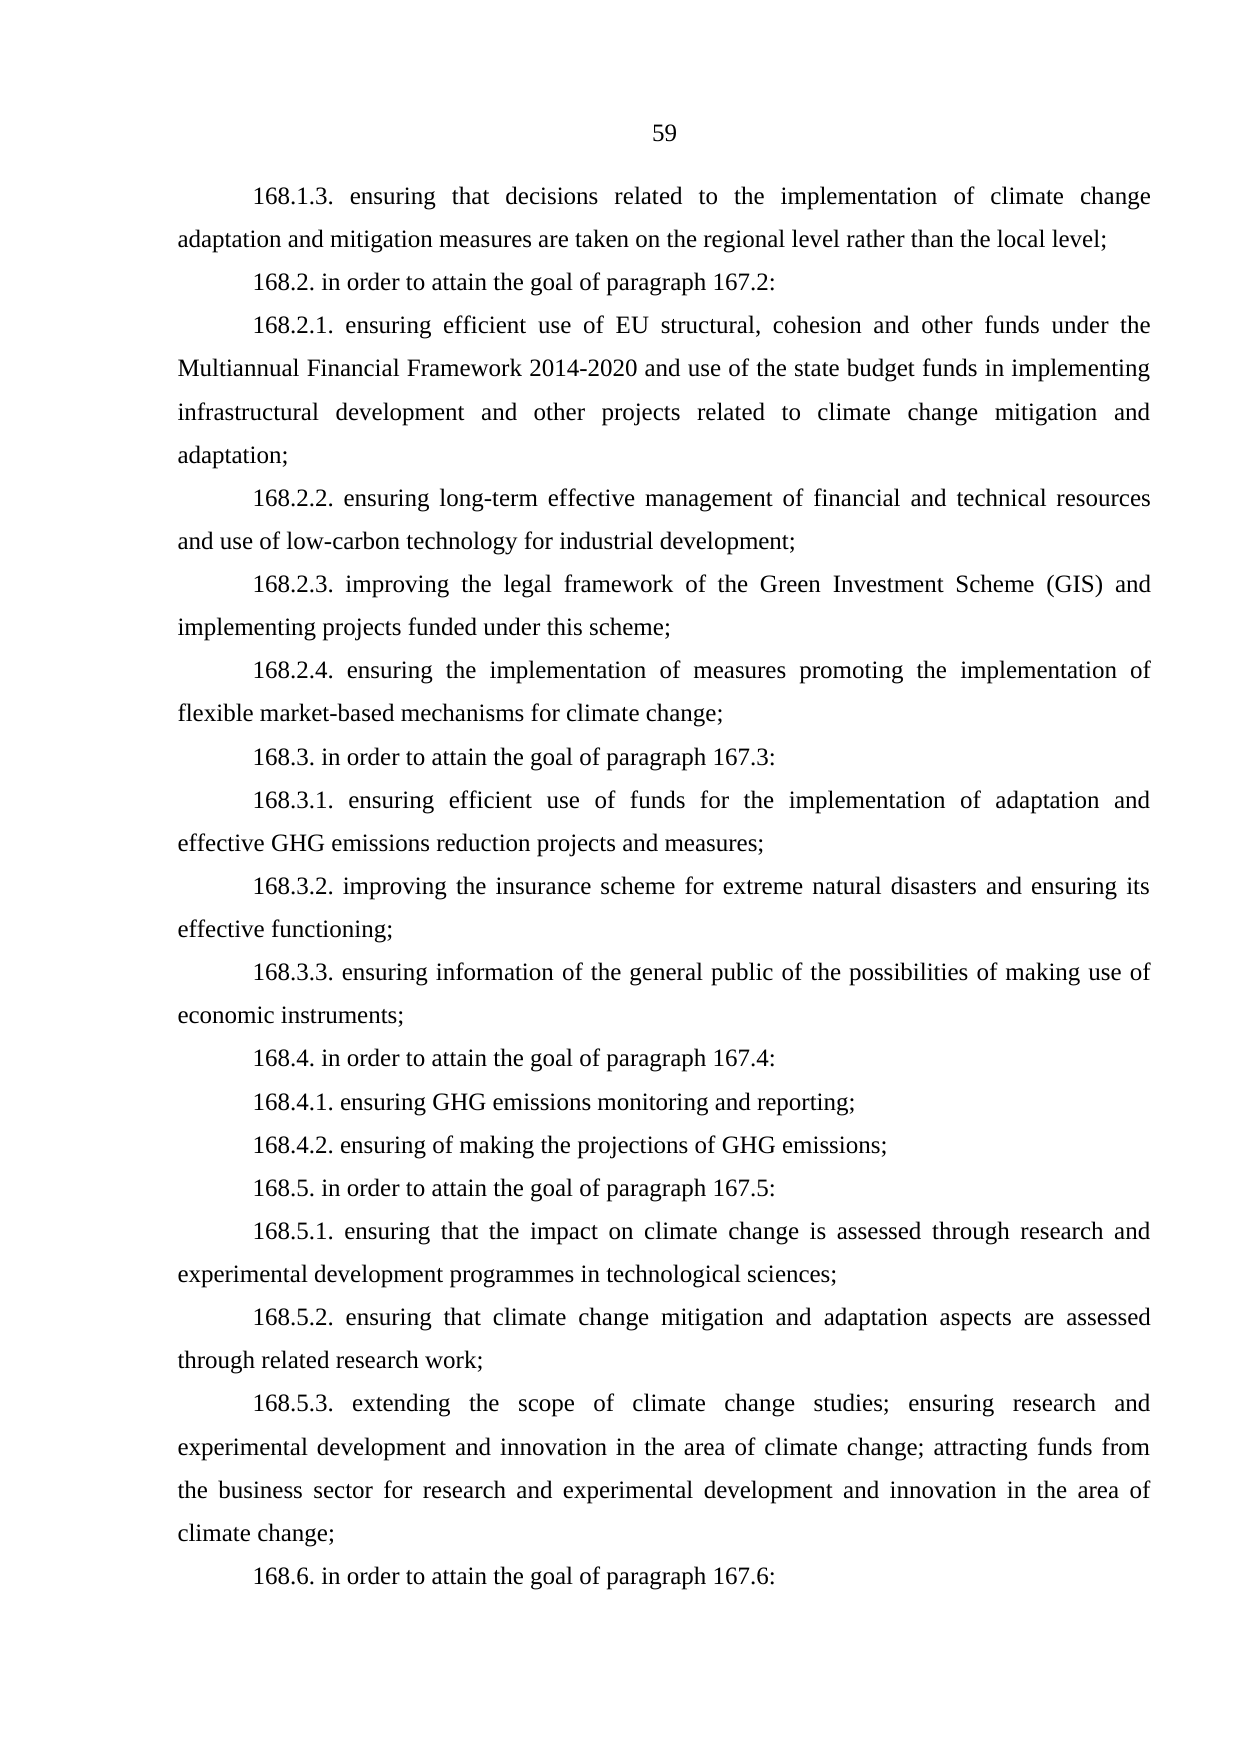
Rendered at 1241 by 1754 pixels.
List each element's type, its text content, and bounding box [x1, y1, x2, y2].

text 168.2. in order to attain the goal of paragraph 167.2: [177, 267, 1152, 296]
text 168.5. in order to attain the goal of paragraph 167.5: [177, 1173, 1152, 1202]
text 168.4. in order to attain the goal of paragraph 167.4: [177, 1043, 1152, 1072]
text 168.5.3. extending the scope of climate change studies; ensuring research and experimental development and innovation in the area of climate change; attracting funds from the business sector for research and experimental development and innovation in the area of climate change; [177, 1388, 1152, 1547]
text 168.6. in order to attain the goal of paragraph 167.6: [177, 1561, 1152, 1590]
text 168.1.3. ensuring that decisions related to the implementation of climate change adaptation and mitigation measures are taken on the regional level rather than the local level; [177, 181, 1152, 253]
text 168.2.1. ensuring efficient use of EU structural, cohesion and other funds under the Multiannual Financial Framework 2014-2020 and use of the state budget funds in implementing infrastructural development and other projects related to climate change mitigation and adaptation; [177, 310, 1152, 468]
text 168.3. in order to attain the goal of paragraph 167.3: [177, 742, 1152, 770]
text 168.2.4. ensuring the implementation of measures promoting the implementation of flexible market-based mechanisms for climate change; [177, 655, 1152, 727]
text 168.2.3. improving the legal framework of the Green Investment Scheme (GIS) and implementing projects funded under this scheme; [177, 569, 1152, 641]
text 168.2.2. ensuring long-term effective management of financial and technical resources and use of low-carbon technology for industrial development; [177, 483, 1152, 555]
text 168.5.2. ensuring that climate change mitigation and adaptation aspects are assessed through related research work; [177, 1302, 1152, 1374]
text 168.3.2. improving the insurance scheme for extreme natural disasters and ensuring its effective functioning; [177, 871, 1152, 943]
text 168.5.1. ensuring that the impact on climate change is assessed through research and experimental development programmes in technological sciences; [177, 1216, 1152, 1288]
text 168.4.2. ensuring of making the projections of GHG emissions; [177, 1130, 1152, 1158]
text 168.3.1. ensuring efficient use of funds for the implementation of adaptation and effective GHG emissions reduction projects and measures; [177, 785, 1152, 857]
text 168.3.3. ensuring information of the general public of the possibilities of making use of economic instruments; [177, 957, 1152, 1029]
text 168.4.1. ensuring GHG emissions monitoring and reporting; [177, 1087, 1152, 1115]
